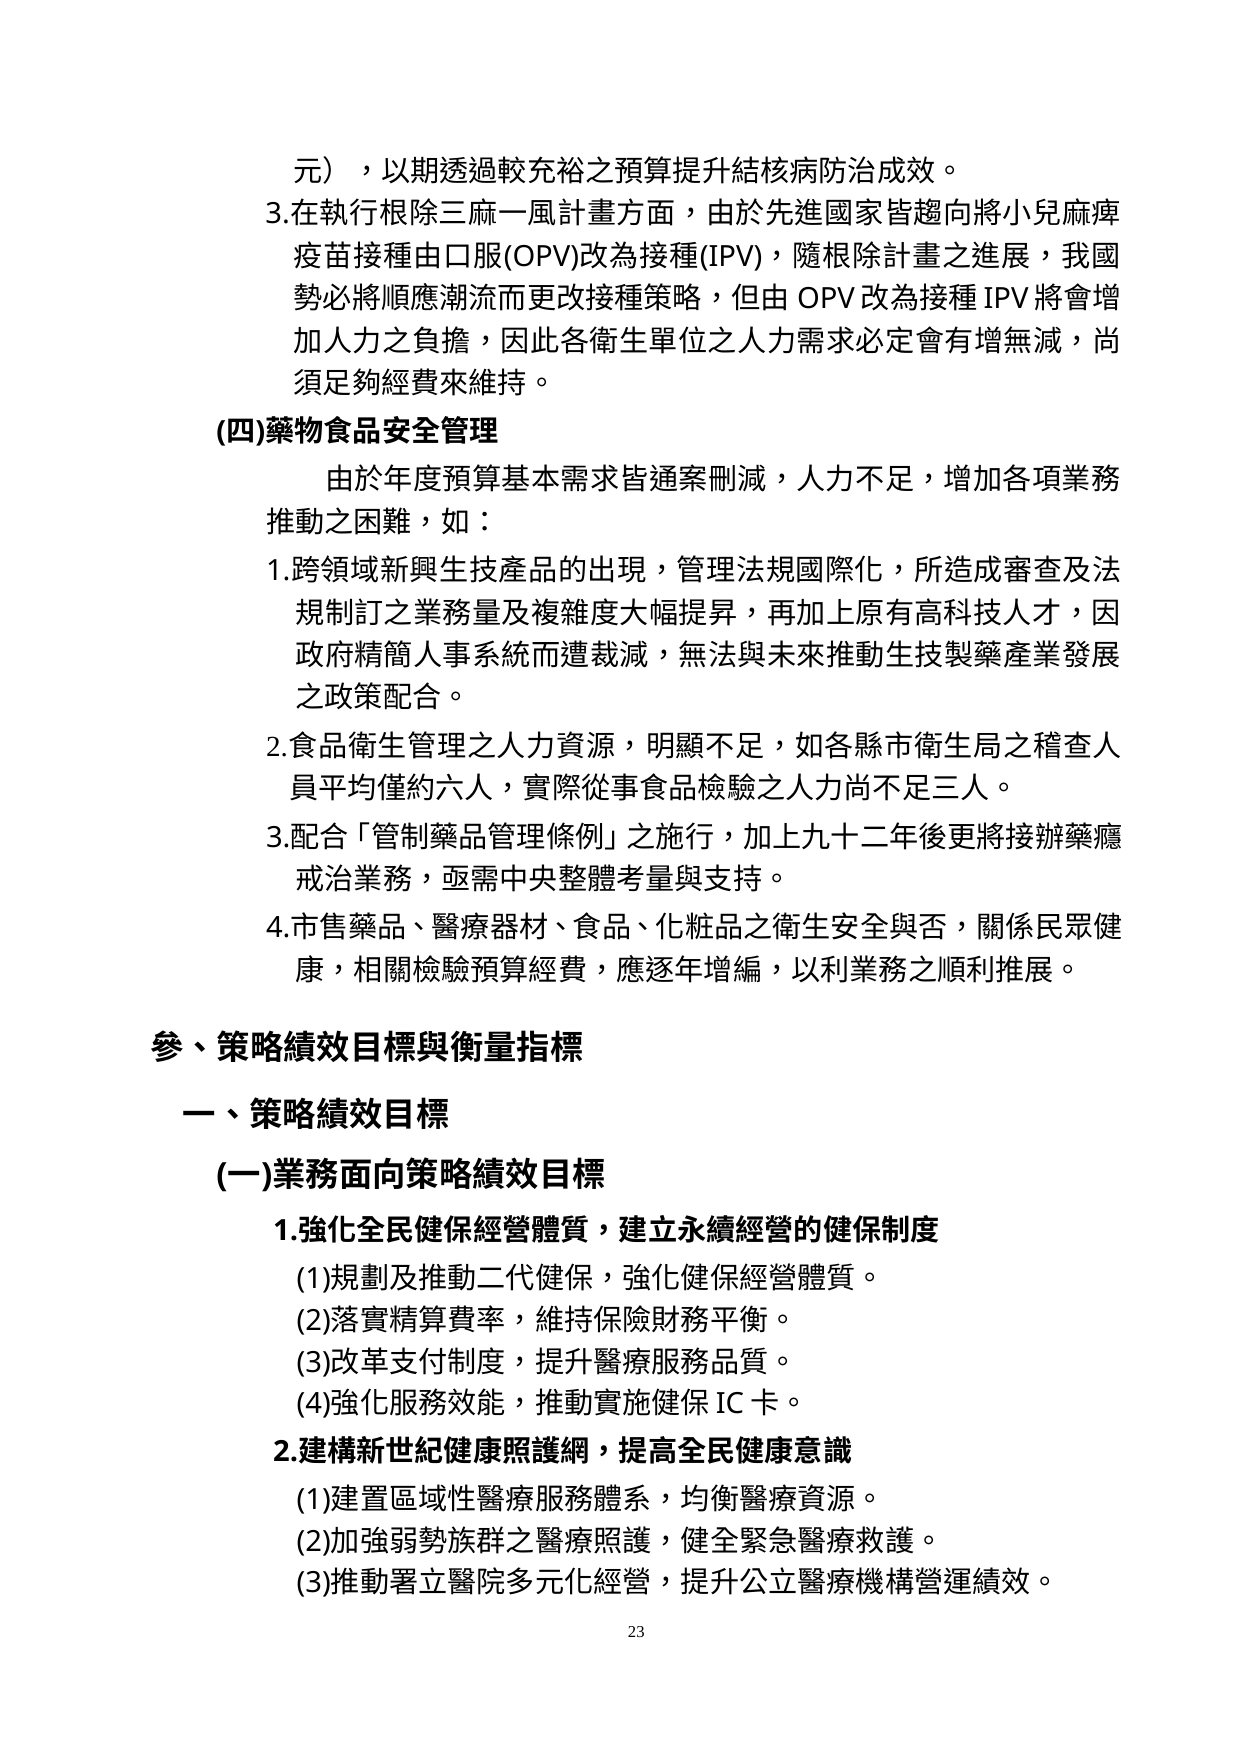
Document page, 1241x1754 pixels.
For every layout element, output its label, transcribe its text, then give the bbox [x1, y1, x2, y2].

text 2.建構新世紀健康照護網，提高全民健康意識 [273, 1428, 1122, 1470]
text 2.食品衛生管理之人力資源，明顯不足，如各縣市衛生局之稽查人員平均僅約六人，實際從事食品檢驗之人力尚不足三人。 [266, 722, 1122, 807]
text 元），以期透過較充裕之預算提升結核病防治成效。 [265, 148, 1122, 190]
text 3.配合「管制藥品管理條例」之施行，加上九十二年後更將接辦藥癮戒治業務，亟需中央整體考量與支持。 [266, 813, 1122, 898]
text (2)加強弱勢族群之醫療照護，健全緊急醫療救護。 [296, 1518, 1122, 1559]
text 參、策略績效目標與衡量指標 [150, 1026, 1122, 1068]
text (3)推動署立醫院多元化經營，提升公立醫療機構營運績效。 [296, 1559, 1122, 1601]
text (1)規劃及推動二代健保，強化健保經營體質。 [296, 1255, 1122, 1297]
text 由於年度預算基本需求皆通案刪減，人力不足，增加各項業務推動之困難，如： [266, 456, 1122, 541]
text 4.市售藥品、醫療器材、食品、化粧品之衛生安全與否，關係民眾健康，相關檢驗預算經費，應逐年增編，以利業務之順利推展。 [266, 904, 1122, 989]
text (四)藥物食品安全管理 [216, 408, 1122, 450]
text (1)建置區域性醫療服務體系，均衡醫療資源。 [296, 1476, 1122, 1518]
text (3)改革支付制度，提升醫療服務品質。 [296, 1339, 1122, 1380]
text 一、策略績效目標 [182, 1093, 1122, 1134]
text 1.強化全民健保經營體質，建立永續經營的健保制度 [273, 1207, 1122, 1249]
text (2)落實精算費率，維持保險財務平衡。 [296, 1297, 1122, 1339]
text 1.跨領域新興生技產品的出現，管理法規國際化，所造成審查及法規制訂之業務量及複雜度大幅提昇，再加上原有高科技人才，因政府精簡人事系統而遭裁減，無法與未來推動生技製藥產業發展之政策配合。 [266, 547, 1122, 716]
text 3.在執行根除三麻一風計畫方面，由於先進國家皆趨向將小兒麻痺疫苗接種由口服(OPV)改為接種(IPV)，隨根除計畫之進展，我國勢必將順應潮流而更改接種策略，但由OPV改為接種IPV將會增加人力之負擔，因此各衛生單位之人力需求必定會有增無減，尚須足夠經費來維持。 [265, 190, 1122, 402]
text (4)強化服務效能，推動實施健保IC卡。 [296, 1380, 1122, 1422]
text (一)業務面向策略績效目標 [216, 1153, 1122, 1195]
